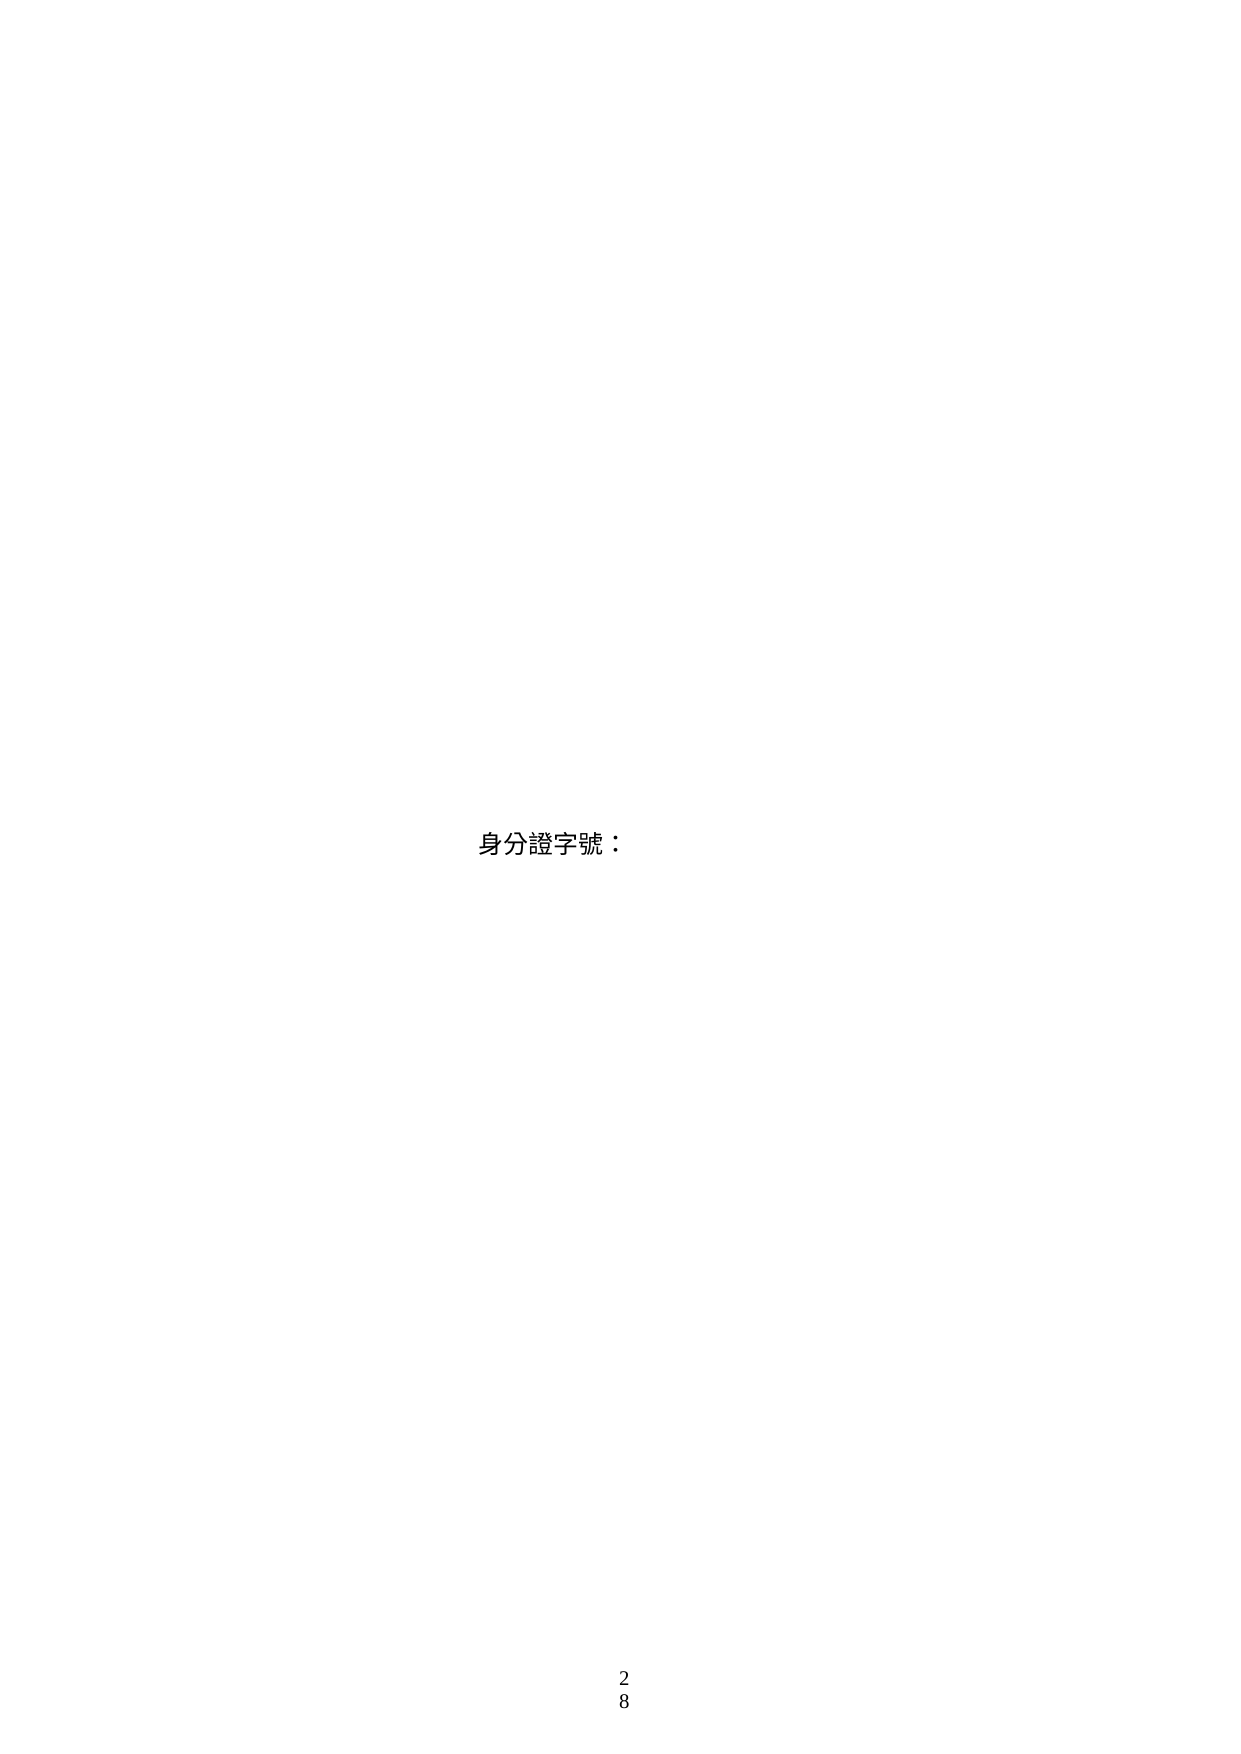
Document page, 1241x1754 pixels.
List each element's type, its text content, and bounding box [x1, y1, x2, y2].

text 身分證字號： [118, 801, 1122, 864]
